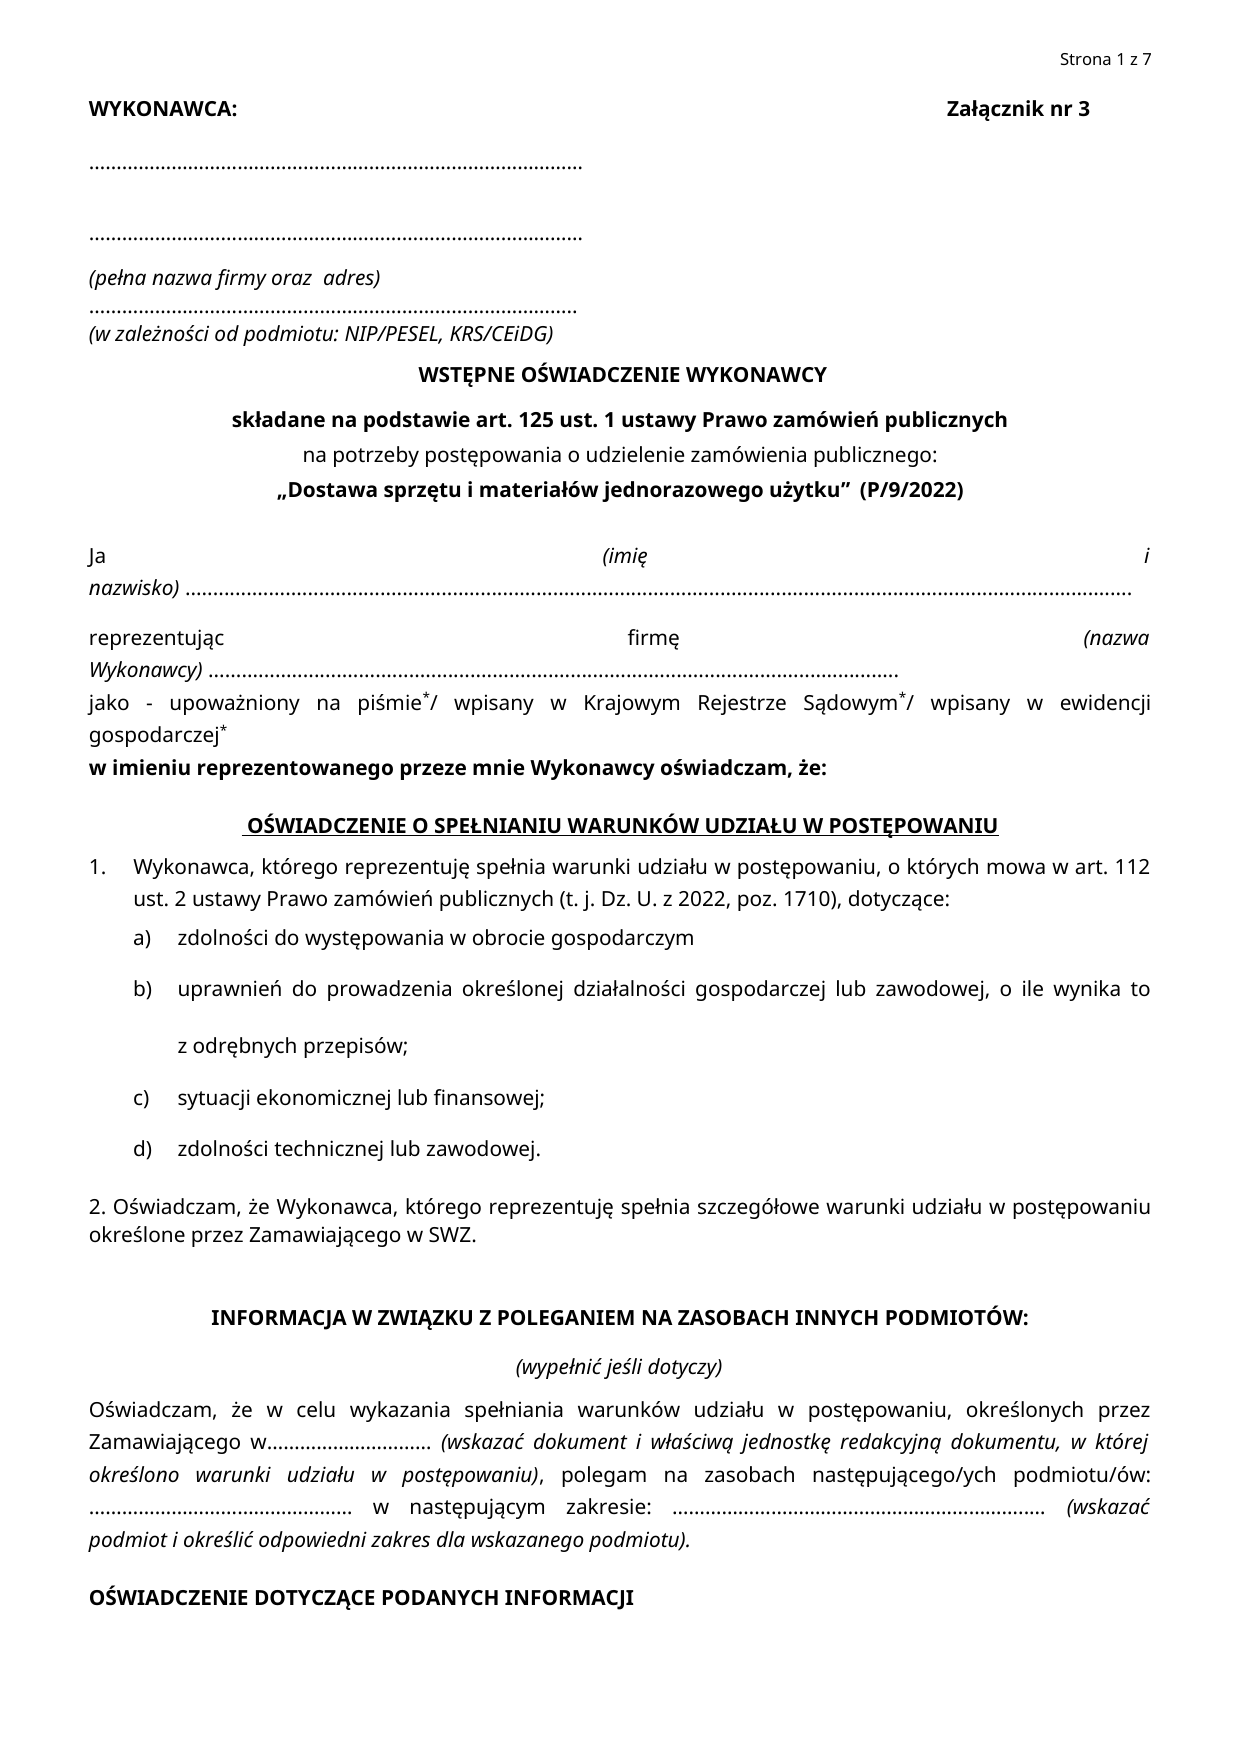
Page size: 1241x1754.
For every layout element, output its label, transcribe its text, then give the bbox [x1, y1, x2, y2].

text WYKONAWCA: Załącznik nr 3 [89, 94, 1152, 122]
text ……………………………………………………………………………… [89, 147, 1152, 176]
text Oświadczam, że w celu wykazania spełniania warunków udziału w postępowaniu, określonych przez Zamawiającego w………………………… (wskazać dokument i właściwą jednostkę redakcyjną dokumentu, w której określono warunki udziału w postępowaniu), polegam na zasobach następującego/ych podmiotu/ów: ………………………………………… w następującym zakresie: ………………………………………………………..… (wskazać podmiot i określić odpowiedni zakres dla wskazanego podmiotu). [89, 1395, 1152, 1553]
list zdolności technicznej lub zawodowej. [133, 1134, 1152, 1163]
text składane na podstawie art. 125 ust. 1 ustawy Prawo zamówień publicznych [89, 406, 1152, 434]
text reprezentując firmę (nazwa Wykonawcy) ............................................................................................................................ [89, 623, 1152, 684]
text OŚWIADCZENIE O SPEŁNIANIU WARUNKÓW UDZIAŁU W POSTĘPOWANIU [89, 811, 1152, 839]
text jako - upoważniony na piśmie*/ wpisany w Krajowym Rejestrze Sądowym*/ wpisany w ewidencji gospodarczej* w imieniu reprezentowanego przeze mnie Wykonawcy oświadczam, że: [89, 688, 1152, 782]
text OŚWIADCZENIE DOTYCZĄCE PODANYCH INFORMACJI [89, 1583, 1152, 1611]
list sytuacji ekonomicznej lub finansowej; [133, 1083, 1152, 1111]
text (pełna nazwa firmy oraz adres) [89, 263, 1152, 291]
text Ja (imię i nazwisko) .......................................................................................................................................................................... [89, 541, 1152, 602]
text 2. Oświadczam, że Wykonawca, którego reprezentuję spełnia szczegółowe warunki udziału w postępowaniu określone przez Zamawiającego w SWZ. [89, 1192, 1152, 1249]
text (w zależności od podmiotu: NIP/PESEL, KRS/CEiDG) [89, 319, 1152, 348]
list Wykonawca, którego reprezentuję spełnia warunki udziału w postępowaniu, o których mowa w art. 112 ust. 2 ustawy Prawo zamówień publicznych (t. j. Dz. U. z 2022, poz. 1710), dotyczące: [89, 852, 1152, 913]
text WSTĘPNE OŚWIADCZENIE WYKONAWCY [89, 361, 1152, 389]
text INFORMACJA W ZWIĄZKU Z POLEGANIEM NA ZASOBACH INNYCH PODMIOTÓW: [89, 1303, 1152, 1331]
text „Dostawa sprzętu i materiałów jednorazowego użytku” (P/9/2022) [89, 475, 1152, 503]
text (wypełnić jeśli dotyczy) [89, 1352, 1152, 1381]
list zdolności do występowania w obrocie gospodarczym [133, 923, 1152, 952]
text …………………………………………………………………………….. [89, 291, 1152, 319]
list uprawnień do prowadzenia określonej działalności gospodarczej lub zawodowej, o ile wynika to z odrębnych przepisów; [133, 974, 1152, 1060]
text na potrzeby postępowania o udzielenie zamówienia publicznego: [89, 440, 1152, 469]
text ……………………………………………………………………………… [89, 218, 1152, 246]
